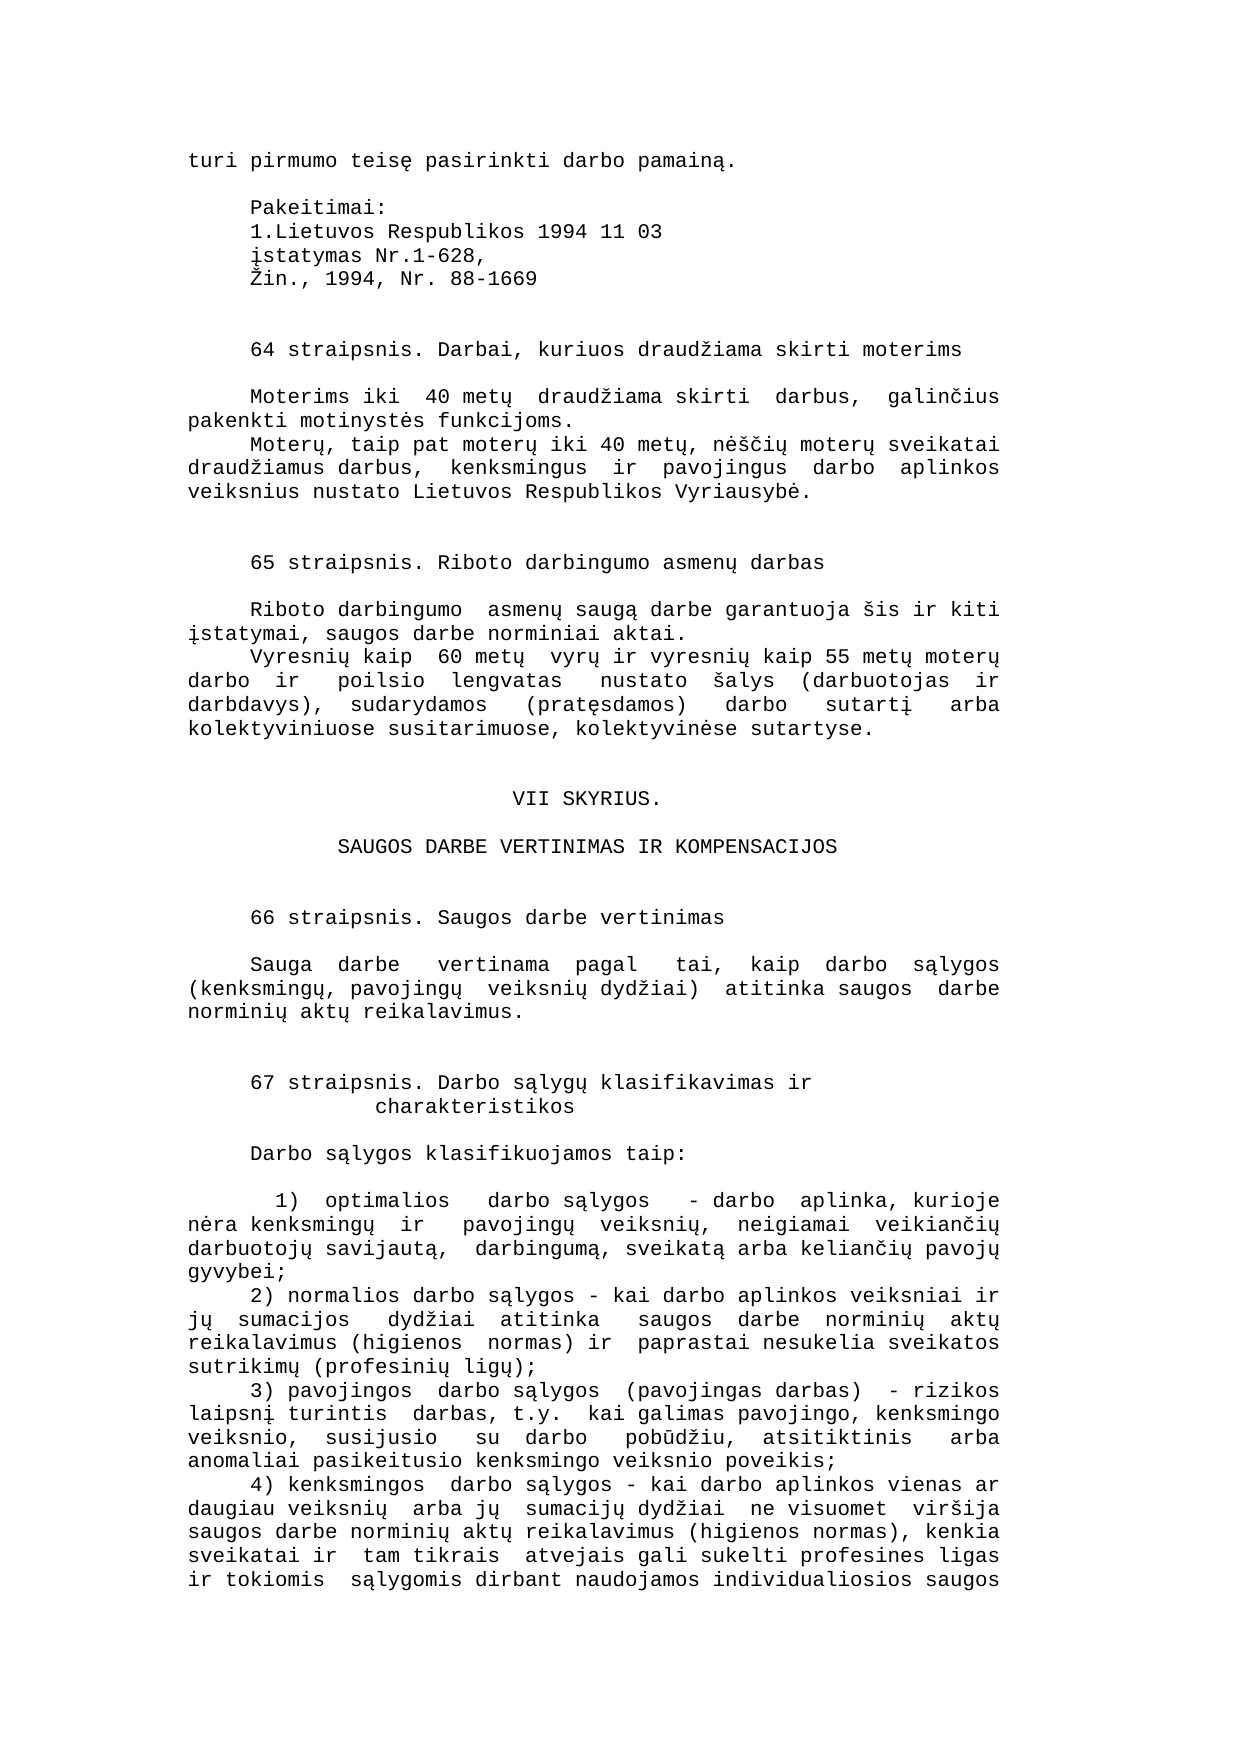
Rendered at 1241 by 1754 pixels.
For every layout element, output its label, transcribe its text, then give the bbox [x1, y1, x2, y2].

text 3) pavojingos darbo sąlygos (pavojingas darbas) - rizikos [187, 1379, 1053, 1403]
text draudžiamus darbus, kenksmingus ir pavojingus darbo aplinkos [187, 457, 1053, 481]
text SAUGOS DARBE VERTINIMAS IR KOMPENSACIJOS [187, 836, 1053, 859]
text 64 straipsnis. Darbai, kuriuos draudžiama skirti moterims [187, 339, 1053, 363]
text veiksnius nustato Lietuvos Respublikos Vyriausybė. [187, 481, 1053, 505]
text 65 straipsnis. Riboto darbingumo asmenų darbas [187, 552, 1053, 576]
text pakenkti motinystės funkcijoms. [187, 410, 1053, 434]
text 1.Lietuvos Respublikos 1994 11 03 [187, 221, 1053, 244]
text Žin., 1994, Nr. 88-1669 [187, 268, 1053, 292]
text Darbo sąlygos klasifikuojamos taip: [187, 1143, 1053, 1167]
text 67 straipsnis. Darbo sąlygų klasifikavimas ir [187, 1072, 1053, 1096]
text įstatymai, saugos darbe norminiai aktai. [187, 623, 1053, 647]
text nėra kenksmingų ir pavojingų veiksnių, neigiamai veikiančių [187, 1214, 1053, 1238]
text darbdavys), sudarydamos (pratęsdamos) darbo sutartį arba [187, 694, 1053, 717]
text Riboto darbingumo asmenų saugą darbe garantuoja šis ir kiti [187, 599, 1053, 623]
text 4) kenksmingos darbo sąlygos - kai darbo aplinkos vienas ar [187, 1474, 1053, 1498]
text norminių aktų reikalavimus. [187, 1001, 1053, 1025]
text kolektyviniuose susitarimuose, kolektyvinėse sutartyse. [187, 717, 1053, 741]
text (kenksmingų, pavojingų veiksnių dydžiai) atitinka saugos darbe [187, 978, 1053, 1001]
text sveikatai ir tam tikrais atvejais gali sukelti profesines ligas [187, 1545, 1053, 1569]
text 2) normalios darbo sąlygos - kai darbo aplinkos veiksniai ir [187, 1285, 1053, 1309]
text saugos darbe norminių aktų reikalavimus (higienos normas), kenkia [187, 1521, 1053, 1545]
text Vyresnių kaip 60 metų vyrų ir vyresnių kaip 55 metų moterų [187, 647, 1053, 670]
text charakteristikos [187, 1096, 1053, 1119]
text Pakeitimai: [187, 197, 1053, 221]
text sutrikimų (profesinių ligų); [187, 1356, 1053, 1379]
text 1) optimalios darbo sąlygos - darbo aplinka, kurioje [187, 1190, 1053, 1214]
text Sauga darbe vertinama pagal tai, kaip darbo sąlygos [187, 954, 1053, 978]
text įstatymas Nr.1-628, [187, 244, 1053, 268]
text jų sumacijos dydžiai atitinka saugos darbe norminių aktų [187, 1309, 1053, 1332]
text ir tokiomis sąlygomis dirbant naudojamos individualiosios saugos [187, 1569, 1053, 1592]
text laipsnį turintis darbas, t.y. kai galimas pavojingo, kenksmingo [187, 1403, 1053, 1427]
text veiksnio, susijusio su darbo pobūdžiu, atsitiktinis arba [187, 1427, 1053, 1451]
text Moterų, taip pat moterų iki 40 metų, nėščių moterų sveikatai [187, 434, 1053, 457]
text VII SKYRIUS. [187, 788, 1053, 812]
text 66 straipsnis. Saugos darbe vertinimas [187, 907, 1053, 930]
text daugiau veiksnių arba jų sumacijų dydžiai ne visuomet viršija [187, 1498, 1053, 1521]
text gyvybei; [187, 1261, 1053, 1285]
text anomaliai pasikeitusio kenksmingo veiksnio poveikis; [187, 1451, 1053, 1474]
text turi pirmumo teisę pasirinkti darbo pamainą. [187, 150, 1053, 174]
text darbuotojų savijautą, darbingumą, sveikatą arba keliančių pavojų [187, 1238, 1053, 1261]
text reikalavimus (higienos normas) ir paprastai nesukelia sveikatos [187, 1332, 1053, 1356]
text darbo ir poilsio lengvatas nustato šalys (darbuotojas ir [187, 670, 1053, 694]
text Moterims iki 40 metų draudžiama skirti darbus, galinčius [187, 386, 1053, 410]
